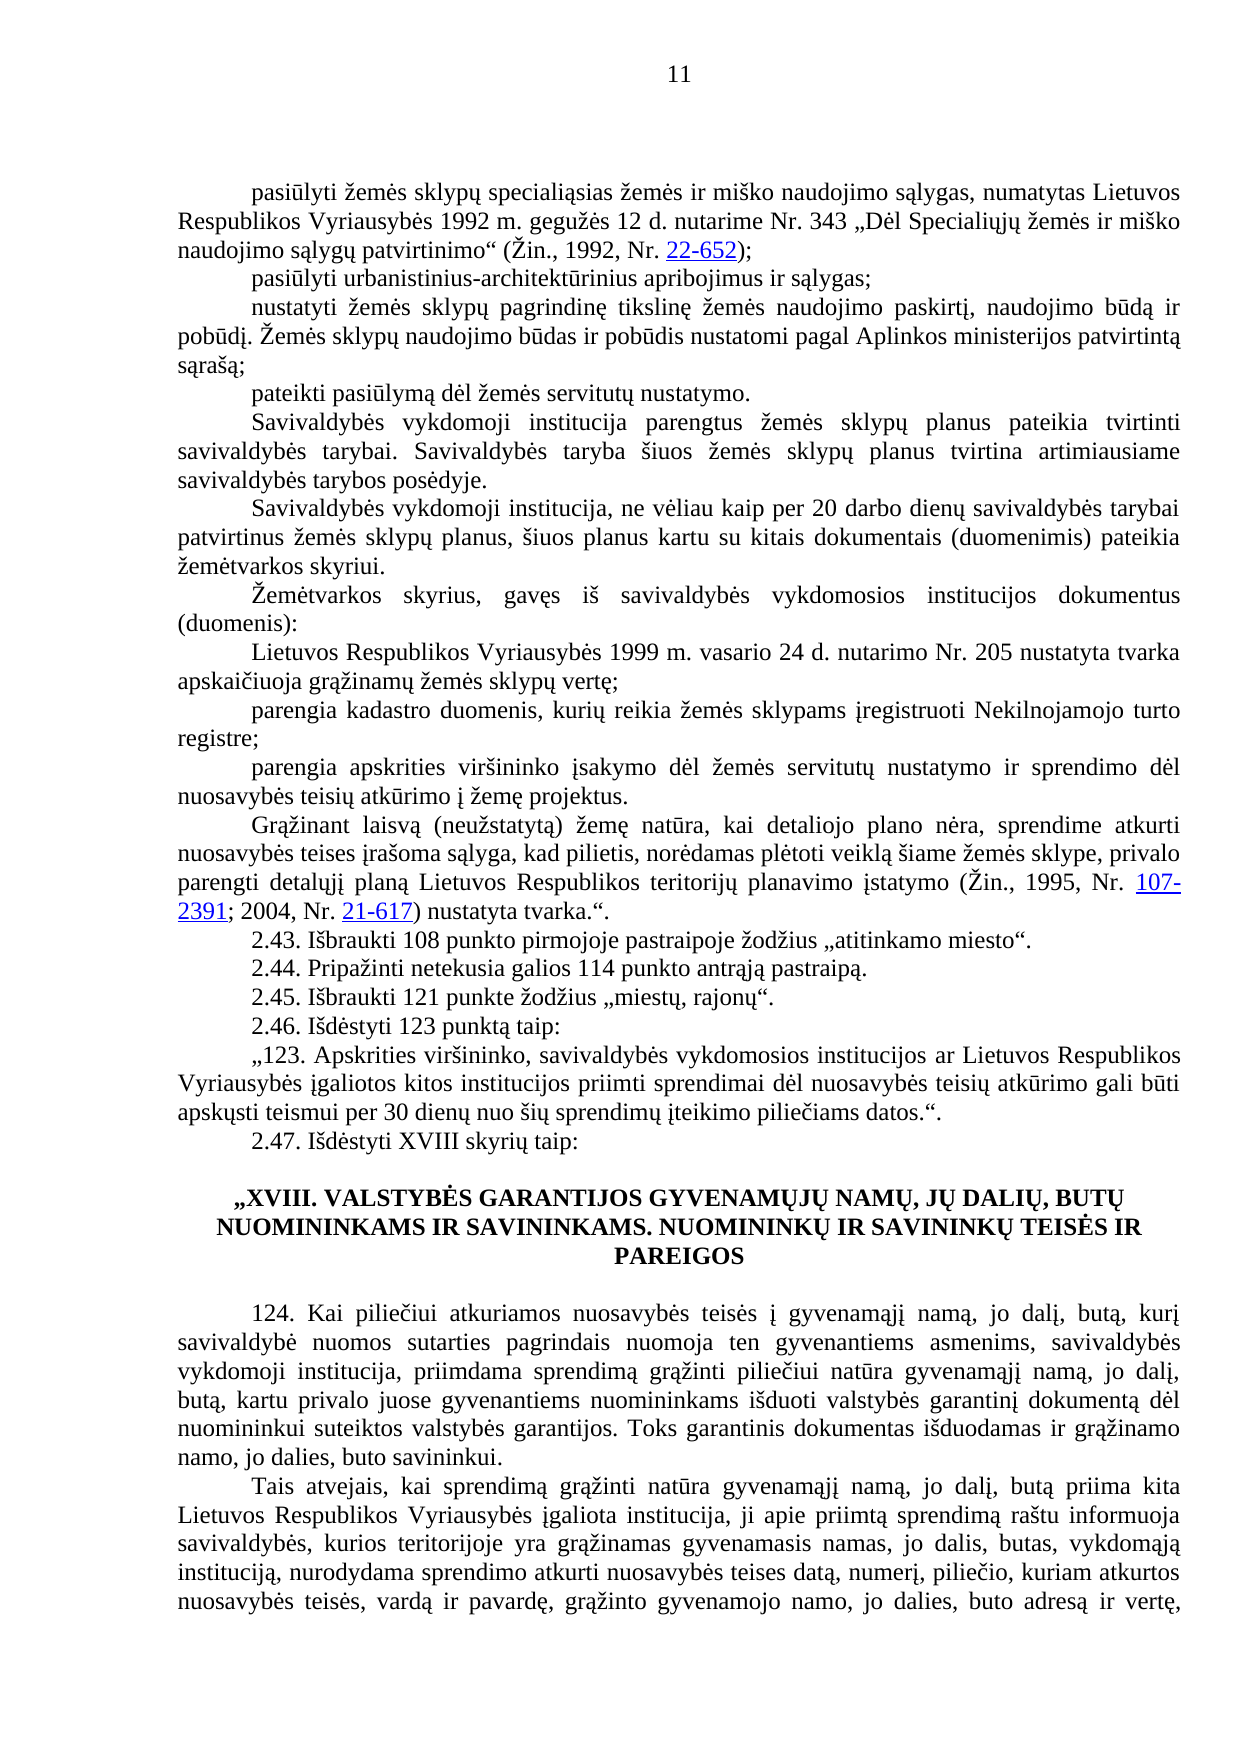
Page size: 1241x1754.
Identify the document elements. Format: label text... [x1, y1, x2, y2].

text pasiūlyti urbanistinius-architektūrinius apribojimus ir sąlygas; [177, 263, 1181, 292]
text Grąžinant laisvą (neužstatytą) žemę natūra, kai detaliojo plano nėra, sprendime atkurti nuosavybės teises įrašoma sąlyga, kad pilietis, norėdamas plėtoti veiklą šiame žemės sklype, privalo parengti detalųjį planą Lietuvos Respublikos teritorijų planavimo įstatymo (Žin., 1995, Nr. 107-2391; 2004, Nr. 21-617) nustatyta tvarka.“. [177, 810, 1181, 925]
text Žemėtvarkos skyrius, gavęs iš savivaldybės vykdomosios institucijos dokumentus (duomenis): [177, 580, 1181, 637]
text 2.43. Išbraukti 108 punkto pirmojoje pastraipoje žodžius „atitinkamo miesto“. [177, 925, 1181, 953]
text Lietuvos Respublikos Vyriausybės 1999 m. vasario 24 d. nutarimo Nr. 205 nustatyta tvarka apskaičiuoja grąžinamų žemės sklypų vertę; [177, 637, 1181, 695]
text 2.44. Pripažinti netekusia galios 114 punkto antrąją pastraipą. [177, 953, 1181, 982]
text parengia apskrities viršininko įsakymo dėl žemės servitutų nustatymo ir sprendimo dėl nuosavybės teisių atkūrimo į žemę projektus. [177, 752, 1181, 810]
text 2.46. Išdėstyti 123 punktą taip: [177, 1011, 1181, 1040]
text nustatyti žemės sklypų pagrindinę tikslinę žemės naudojimo paskirtį, naudojimo būdą ir pobūdį. Žemės sklypų naudojimo būdas ir pobūdis nustatomi pagal Aplinkos ministerijos patvirtintą sąrašą; [177, 292, 1181, 378]
text Savivaldybės vykdomoji institucija, ne vėliau kaip per 20 darbo dienų savivaldybės tarybai patvirtinus žemės sklypų planus, šiuos planus kartu su kitais dokumentais (duomenimis) pateikia žemėtvarkos skyriui. [177, 493, 1181, 580]
text 2.47. Išdėstyti XVIII skyrių taip: [177, 1126, 1181, 1155]
text „123. Apskrities viršininko, savivaldybės vykdomosios institucijos ar Lietuvos Respublikos Vyriausybės įgaliotos kitos institucijos priimti sprendimai dėl nuosavybės teisių atkūrimo gali būti apskųsti teismui per 30 dienų nuo šių sprendimų įteikimo piliečiams datos.“. [177, 1040, 1181, 1126]
text 124. Kai piliečiui atkuriamos nuosavybės teisės į gyvenamąjį namą, jo dalį, butą, kurį savivaldybė nuomos sutarties pagrindais nuomoja ten gyvenantiems asmenims, savivaldybės vykdomoji institucija, priimdama sprendimą grąžinti piliečiui natūra gyvenamąjį namą, jo dalį, butą, kartu privalo juose gyvenantiems nuomininkams išduoti valstybės garantinį dokumentą dėl nuomininkui suteiktos valstybės garantijos. Toks garantinis dokumentas išduodamas ir grąžinamo namo, jo dalies, buto savininkui. [177, 1298, 1181, 1471]
text Savivaldybės vykdomoji institucija parengtus žemės sklypų planus pateikia tvirtinti savivaldybės tarybai. Savivaldybės taryba šiuos žemės sklypų planus tvirtina artimiausiame savivaldybės tarybos posėdyje. [177, 407, 1181, 493]
text 2.45. Išbraukti 121 punkte žodžius „miestų, rajonų“. [177, 982, 1181, 1011]
text pasiūlyti žemės sklypų specialiąsias žemės ir miško naudojimo sąlygas, numatytas Lietuvos Respublikos Vyriausybės 1992 m. gegužės 12 d. nutarime Nr. 343 „Dėl Specialiųjų žemės ir miško naudojimo sąlygų patvirtinimo“ (Žin., 1992, Nr. 22-652); [177, 177, 1181, 263]
text pateikti pasiūlymą dėl žemės servitutų nustatymo. [177, 378, 1181, 407]
text „XVIII. Valstybės garantijos gyvenamųjų namų, jų dalių, butų nuomininkams ir savininkams. Nuomininkų ir savininkų teisės ir pareigos [177, 1183, 1181, 1270]
text Tais atvejais, kai sprendimą grąžinti natūra gyvenamąjį namą, jo dalį, butą priima kita Lietuvos Respublikos Vyriausybės įgaliota institucija, ji apie priimtą sprendimą raštu informuoja savivaldybės, kurios teritorijoje yra grąžinamas gyvenamasis namas, jo dalis, butas, vykdomąją instituciją, nurodydama sprendimo atkurti nuosavybės teises datą, numerį, piliečio, kuriam atkurtos nuosavybės teisės, vardą ir pavardę, grąžinto gyvenamojo namo, jo dalies, buto adresą ir vertę, [177, 1471, 1181, 1615]
text parengia kadastro duomenis, kurių reikia žemės sklypams įregistruoti Nekilnojamojo turto registre; [177, 695, 1181, 752]
